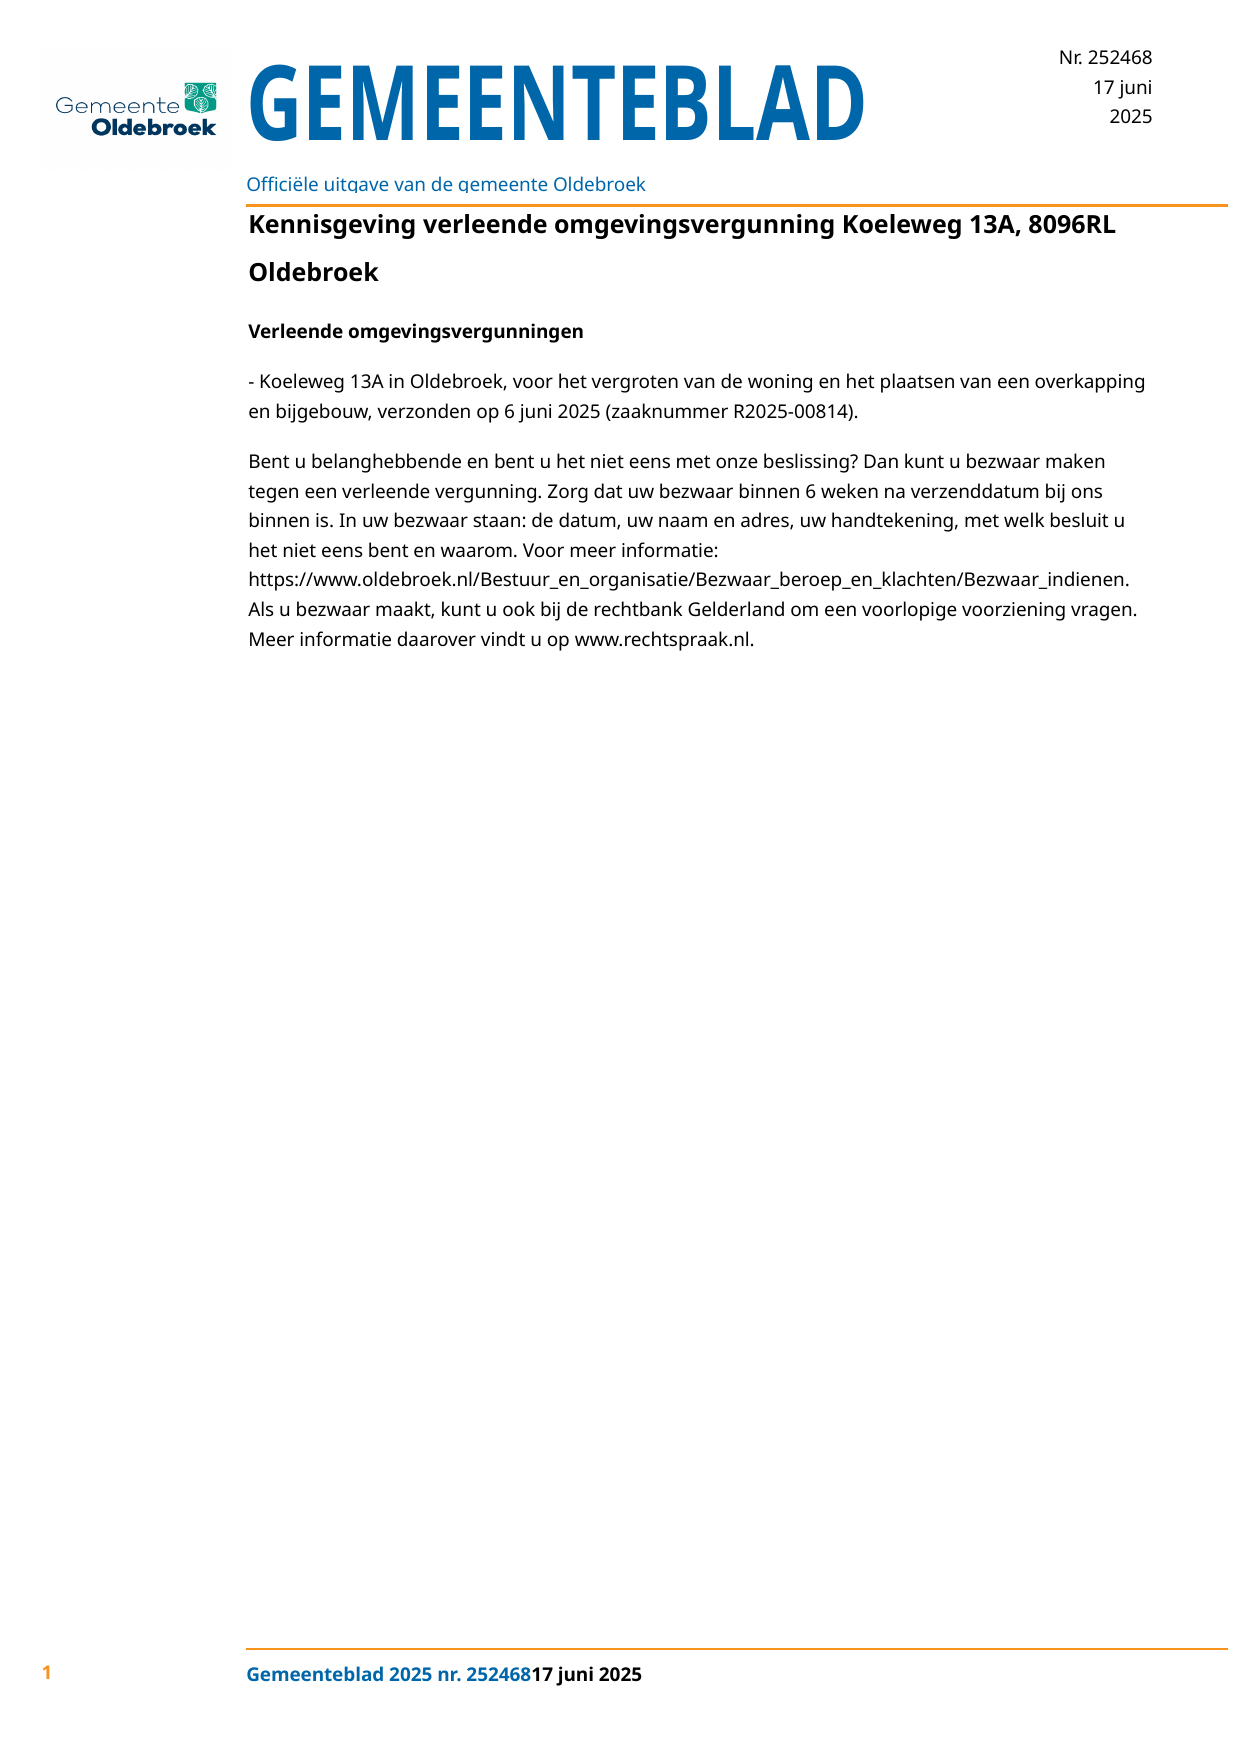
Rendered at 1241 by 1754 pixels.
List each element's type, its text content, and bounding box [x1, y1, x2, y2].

text Kennisgeving verleende omgevingsvergunning Koeleweg 13A, 8096RL Oldebroek [248, 207, 1152, 288]
text Bent u belanghebbende en bent u het niet eens met onze beslissing? Dan kunt u bezwaar maken tegen een verleende vergunning. Zorg dat uw bezwaar binnen 6 weken na verzenddatum bij ons binnen is. In uw bezwaar staan: de datum, uw naam en adres, uw handtekening, met welk besluit u het niet eens bent en waarom. Voor meer informatie: https://www.oldebroek.nl/Bestuur_en_organisatie/Bezwaar_beroep_en_klachten/Bezwaar_indienen. Als u bezwaar maakt, kunt u ook bij de rechtbank Gelderland om een voorlopige voorziening vragen. Meer informatie daarover vindt u op www.rechtspraak.nl. [248, 448, 1152, 652]
picture [41, 47, 231, 172]
text Verleende omgevingsvergunningen [248, 318, 1152, 344]
text - Koeleweg 13A in Oldebroek, voor het vergroten van de woning en het plaatsen van een overkapping en bijgebouw, verzonden op 6 juni 2025 (zaaknummer R2025-00814). [248, 368, 1152, 424]
